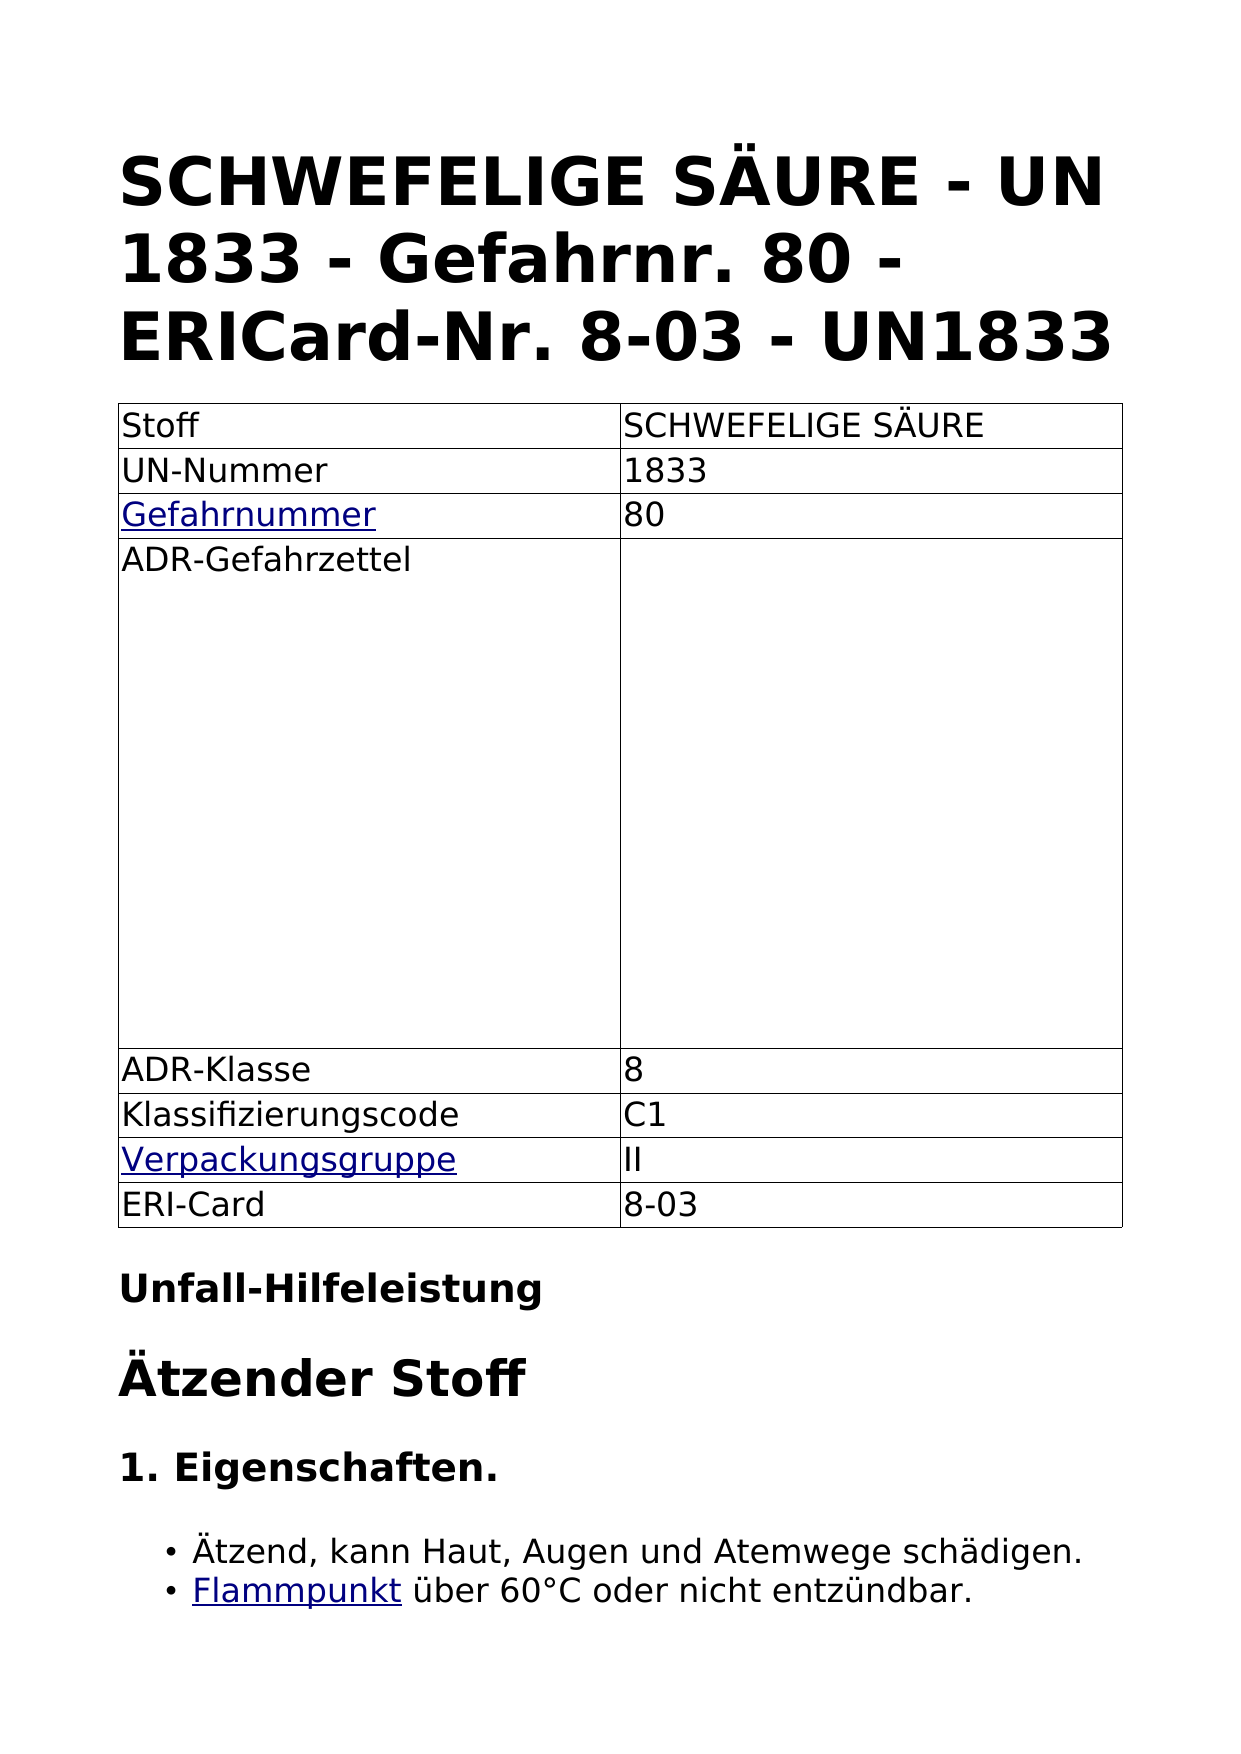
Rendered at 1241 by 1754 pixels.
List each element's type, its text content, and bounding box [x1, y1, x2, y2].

subtitle SCHWEFELIGE SÄURE - UN 1833 - Gefahrnr. 80 - ERICard-Nr. 8-03 - UN1833 [118, 143, 1122, 376]
table_cell ADR-Gefahrzettel [119, 539, 620, 1048]
table_cell ERI-Card [119, 1183, 620, 1227]
table_cell Gefahrnummer [119, 494, 620, 538]
table_cell ADR-Klasse [119, 1049, 620, 1092]
table_cell II [621, 1138, 1122, 1182]
table_cell C1 [621, 1094, 1122, 1137]
table_header SCHWEFELIGE SÄURE [621, 404, 1122, 448]
table_header Stoff [119, 404, 620, 448]
subtitle 1. Eigenschaften. [118, 1445, 1122, 1490]
table_cell 1833 [621, 449, 1122, 493]
table_cell Klassifizierungscode [119, 1094, 620, 1137]
table_cell 8-03 [621, 1183, 1122, 1227]
list Ätzend, kann Haut, Augen und Atemwege schädigen. [177, 1532, 1122, 1571]
table_cell Verpackungsgruppe [119, 1138, 620, 1182]
subtitle Unfall-Hilfeleistung [118, 1267, 1122, 1312]
subtitle Ätzender Stoff [118, 1349, 1122, 1408]
table_cell 80 [621, 494, 1122, 538]
table_cell 8 [621, 1049, 1122, 1092]
table_cell [621, 539, 1122, 1048]
table_cell UN-Nummer [119, 449, 620, 493]
list Flammpunkt über 60°C oder nicht entzündbar. [177, 1571, 1122, 1610]
